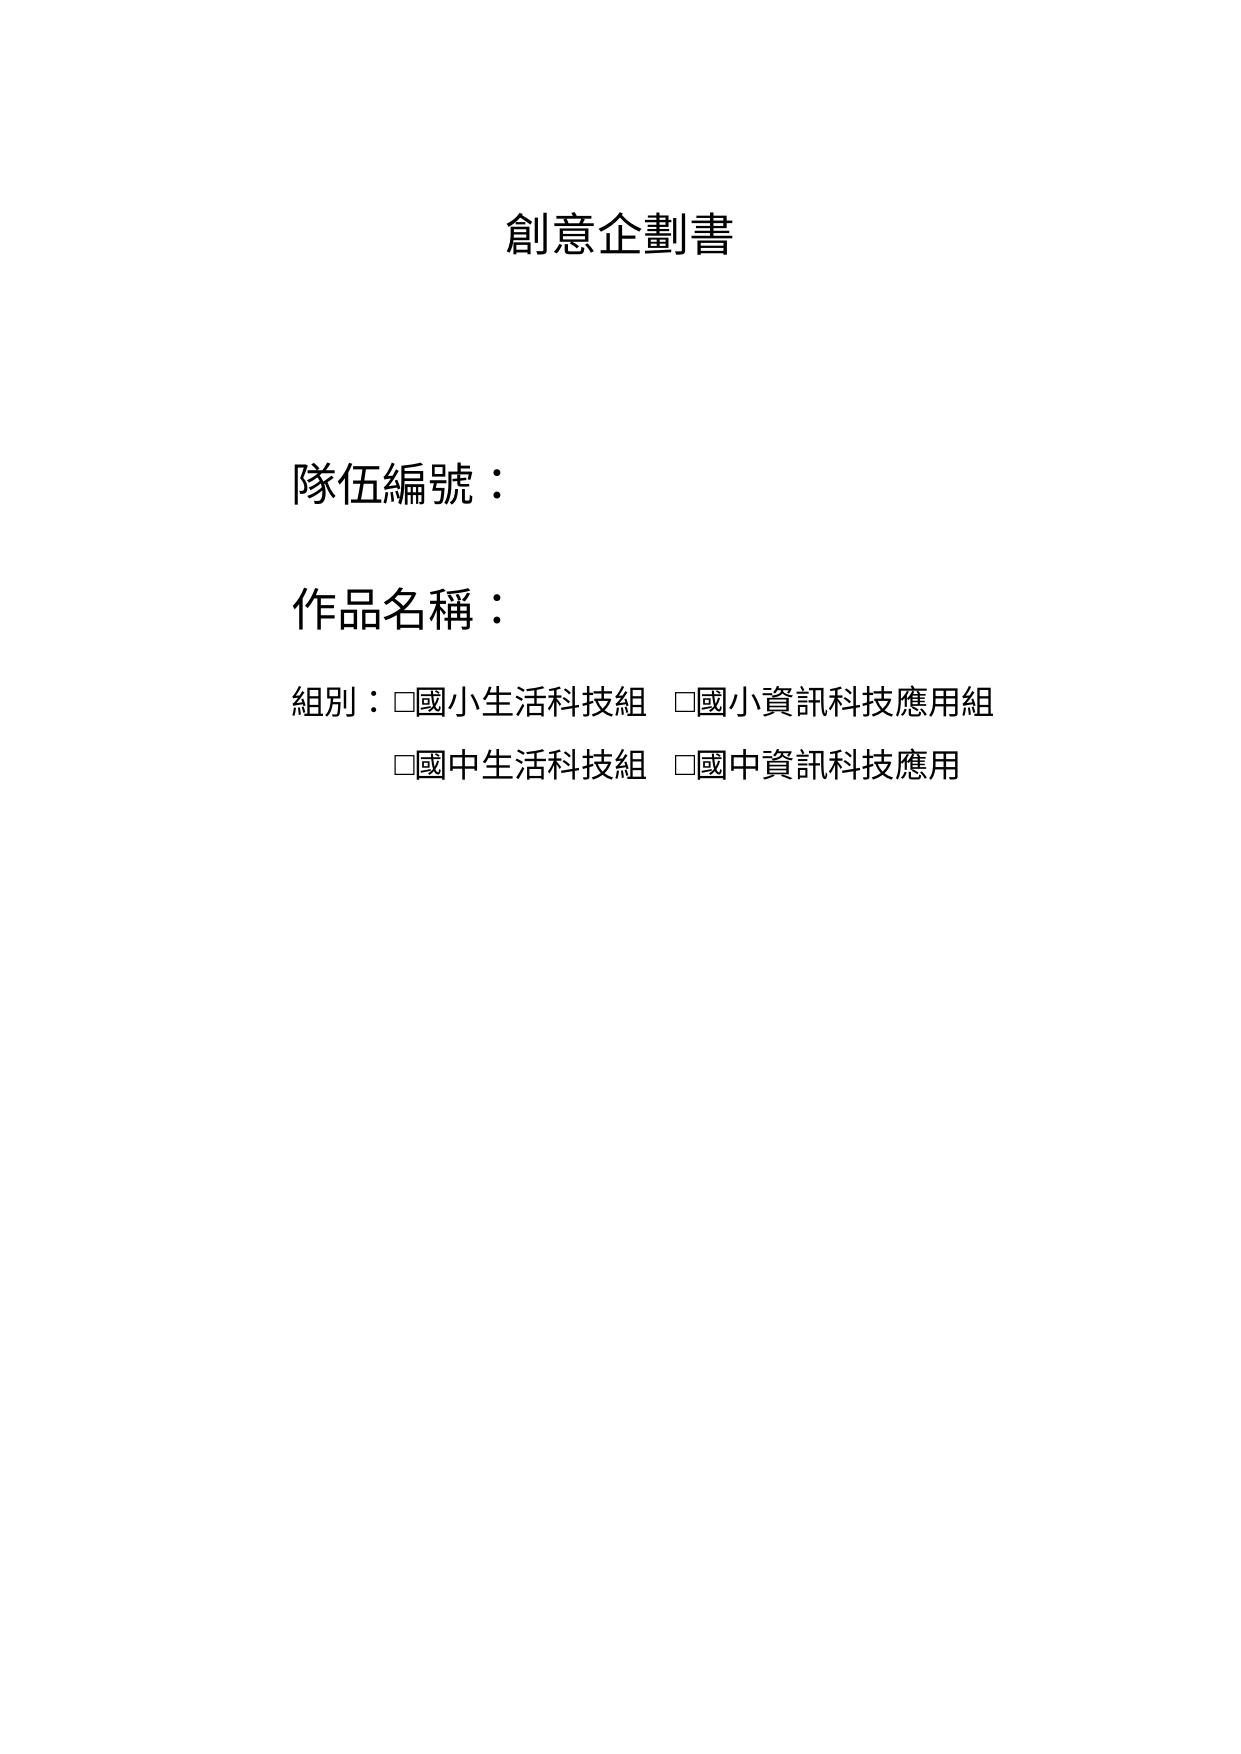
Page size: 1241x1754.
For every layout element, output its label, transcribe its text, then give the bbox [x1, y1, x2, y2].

text 創意企劃書 [187, 158, 1053, 283]
text □國中生活科技組 □國中資訊科技應用 [187, 721, 1053, 783]
text 隊伍編號： [187, 408, 1053, 533]
text 作品名稱： [187, 533, 1053, 658]
text 組別： □國小生活科技組 □國小資訊科技應用組 [187, 658, 1053, 721]
